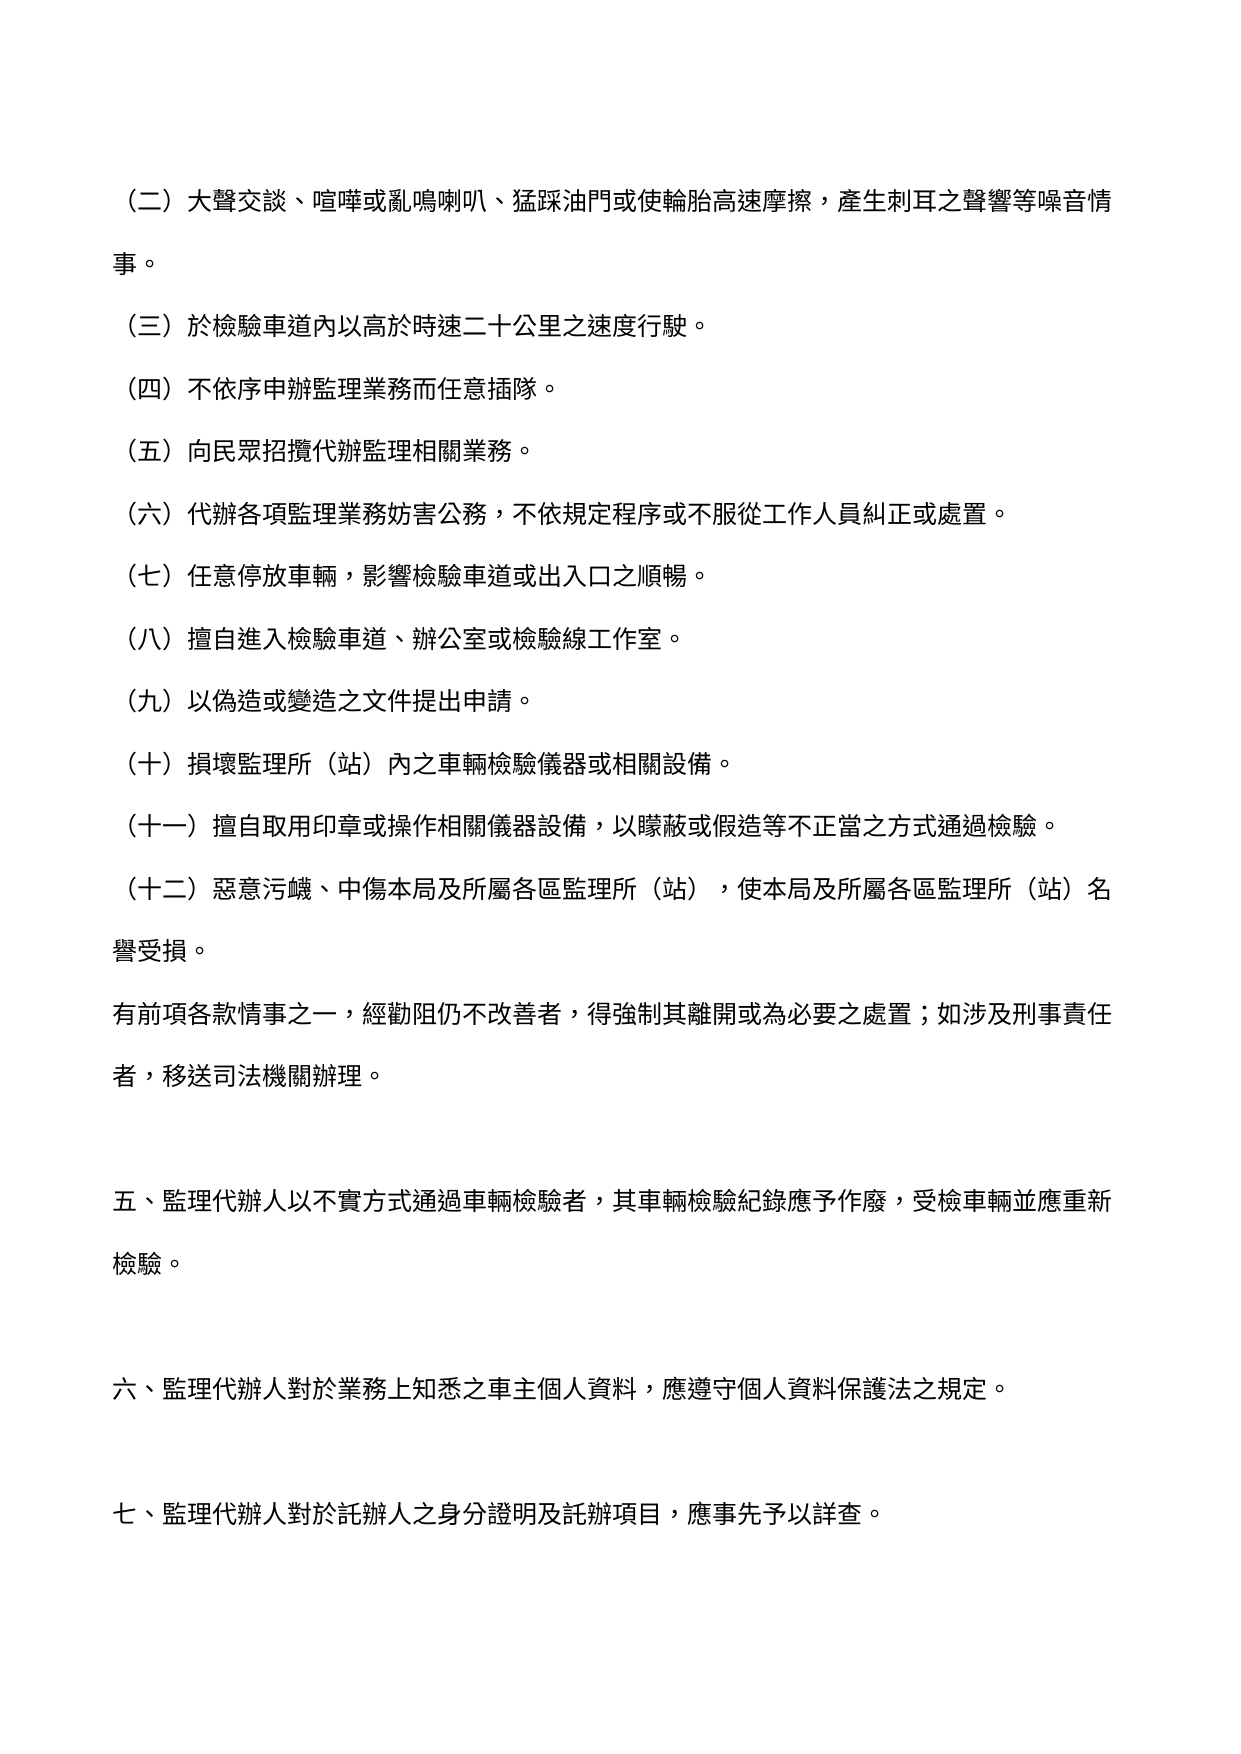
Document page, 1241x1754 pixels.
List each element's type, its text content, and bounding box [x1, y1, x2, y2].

text （五）向民眾招攬代辦監理相關業務。 [112, 408, 1128, 471]
text （七）任意停放車輛，影響檢驗車道或出入口之順暢。 [112, 533, 1128, 596]
text （二）大聲交談、喧嘩或亂鳴喇叭、猛踩油門或使輪胎高速摩擦，產生刺耳之聲響等噪音情事。 [112, 158, 1128, 283]
text 七、監理代辦人對於託辦人之身分證明及託辦項目，應事先予以詳查。 [112, 1471, 1128, 1533]
text （十）損壞監理所（站）內之車輛檢驗儀器或相關設備。 [112, 721, 1128, 783]
text 六、監理代辦人對於業務上知悉之車主個人資料，應遵守個人資料保護法之規定。 [112, 1346, 1128, 1408]
text 五、監理代辦人以不實方式通過車輛檢驗者，其車輛檢驗紀錄應予作廢，受檢車輛並應重新檢驗。 [112, 1158, 1128, 1283]
text （八）擅自進入檢驗車道、辦公室或檢驗線工作室。 [112, 596, 1128, 658]
text （十一）擅自取用印章或操作相關儀器設備，以矇蔽或假造等不正當之方式通過檢驗。 [112, 783, 1128, 846]
text 有前項各款情事之一，經勸阻仍不改善者，得強制其離開或為必要之處置；如涉及刑事責任者，移送司法機關辦理。 [112, 971, 1128, 1096]
text （九）以偽造或變造之文件提出申請。 [112, 658, 1128, 721]
text （三）於檢驗車道內以高於時速二十公里之速度行駛。 [112, 283, 1128, 346]
text （四）不依序申辦監理業務而任意插隊。 [112, 346, 1128, 408]
text （十二）惡意污衊、中傷本局及所屬各區監理所（站），使本局及所屬各區監理所（站）名譽受損。 [112, 846, 1128, 971]
text （六）代辦各項監理業務妨害公務，不依規定程序或不服從工作人員糾正或處置。 [112, 471, 1128, 533]
